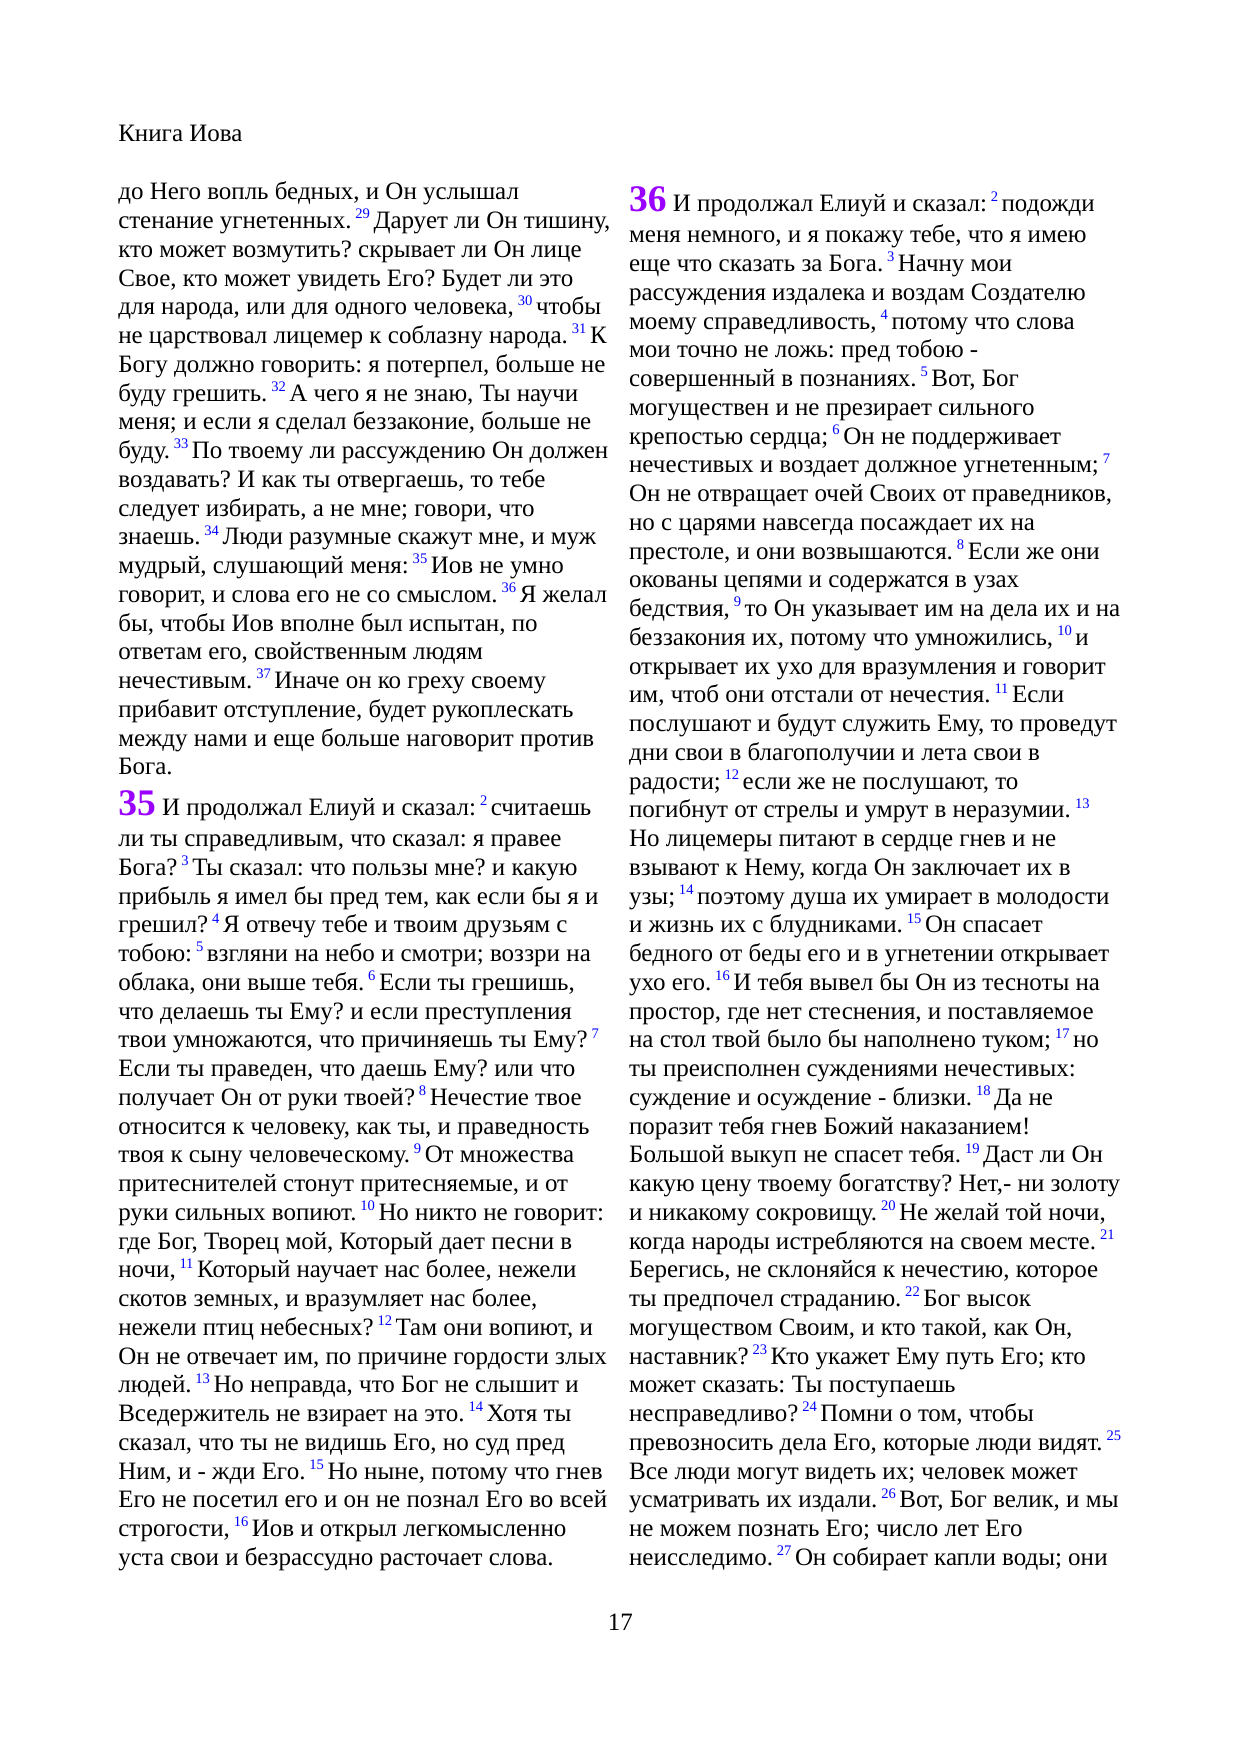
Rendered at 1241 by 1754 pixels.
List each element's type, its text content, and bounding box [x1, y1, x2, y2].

text до Него вопль бедных, и Он услышал стенание угнетенных. 29 Дарует ли Он тишину, кто может возмутить? скрывает ли Он лице Свое, кто может увидеть Его? Будет ли это для народа, или для одного человека, 30 чтобы не царствовал лицемер к соблазну народа. 31 К Богу должно говорить: я потерпел, больше не буду грешить. 32 А чего я не знаю, Ты научи меня; и если я сделал беззаконие, больше не буду. 33 По твоему ли рассуждению Он должен воздавать? И как ты отвергаешь, то тебе следует избирать, а не мне; говори, что знаешь. 34 Люди разумные скажут мне, и муж мудрый, слушающий меня: 35 Иов не умно говорит, и слова его не со смыслом. 36 Я желал бы, чтобы Иов вполне был испытан, по ответам его, свойственным людям нечестивым. 37 Иначе он ко греху своему прибавит отступление, будет рукоплескать между нами и еще больше наговорит против Бога. [118, 176, 611, 780]
text 36 И продолжал Елиуй и сказал: 2 подожди меня немного, и я покажу тебе, что я имею еще что сказать за Бога. 3 Начну мои рассуждения издалека и воздам Создателю моему справедливость, 4 потому что слова мои точно не ложь: пред тобою - совершенный в познаниях. 5 Вот, Бог могуществен и не презирает сильного крепостью сердца; 6 Он не поддерживает нечестивых и воздает должное угнетенным; 7 Он не отвращает очей Своих от праведников, но с царями навсегда посаждает их на престоле, и они возвышаются. 8 Если же они окованы цепями и содержатся в узах бедствия, 9 то Он указывает им на дела их и на беззакония их, потому что умножились, 10 и открывает их ухо для вразумления и говорит им, чтоб они отстали от нечестия. 11 Если послушают и будут служить Ему, то проведут дни свои в благополучии и лета свои в радости; 12 если же не послушают, то погибнут от стрелы и умрут в неразумии. 13 Но лицемеры питают в сердце гнев и не взывают к Нему, когда Он заключает их в узы; 14 поэтому душа их умирает в молодости и жизнь их с блудниками. 15 Он спасает бедного от беды его и в угнетении открывает ухо его. 16 И тебя вывел бы Он из тесноты на простор, где нет стеснения, и поставляемое на стол твой было бы наполнено туком; 17 но ты преисполнен суждениями нечестивых: суждение и осуждение - близки. 18 Да не поразит тебя гнев Божий наказанием! Большой выкуп не спасет тебя. 19 Даст ли Он какую цену твоему богатству? Нет,- ни золоту и никакому сокровищу. 20 Не желай той ночи, когда народы истребляются на своем месте. 21 Берегись, не склоняйся к нечестию, которое ты предпочел страданию. 22 Бог высок могуществом Своим, и кто такой, как Он, наставник? 23 Кто укажет Ему путь Его; кто может сказать: Ты поступаешь несправедливо? 24 Помни о том, чтобы превозносить дела Его, которые люди видят. 25 Все люди могут видеть их; человек может усматривать их издали. 26 Вот, Бог велик, и мы не можем познать Его; число лет Его неисследимо. 27 Он собирает капли воды; они [629, 176, 1122, 1571]
text 35 И продолжал Елиуй и сказал: 2 считаешь ли ты справедливым, что сказал: я правее Бога? 3 Ты сказал: что пользы мне? и какую прибыль я имел бы пред тем, как если бы я и грешил? 4 Я отвечу тебе и твоим друзьям с тобою: 5 взгляни на небо и смотри; воззри на облака, они выше тебя. 6 Если ты грешишь, что делаешь ты Ему? и если преступления твои умножаются, что причиняешь ты Ему? 7 Если ты праведен, что даешь Ему? или что получает Он от руки твоей? 8 Нечестие твое относится к человеку, как ты, и праведность твоя к сыну человеческому. 9 От множества притеснителей стонут притесняемые, и от руки сильных вопиют. 10 Но никто не говорит: где Бог, Творец мой, Который дает песни в ночи, 11 Который научает нас более, нежели скотов земных, и вразумляет нас более, нежели птиц небесных? 12 Там они вопиют, и Он не отвечает им, по причине гордости злых людей. 13 Но неправда, что Бог не слышит и Вседержитель не взирает на это. 14 Хотя ты сказал, что ты не видишь Его, но суд пред Ним, и - жди Его. 15 Но ныне, потому что гнев Его не посетил его и он не познал Его во всей строгости, 16 Иов и открыл легкомысленно уста свои и безрассудно расточает слова. [118, 780, 611, 1571]
